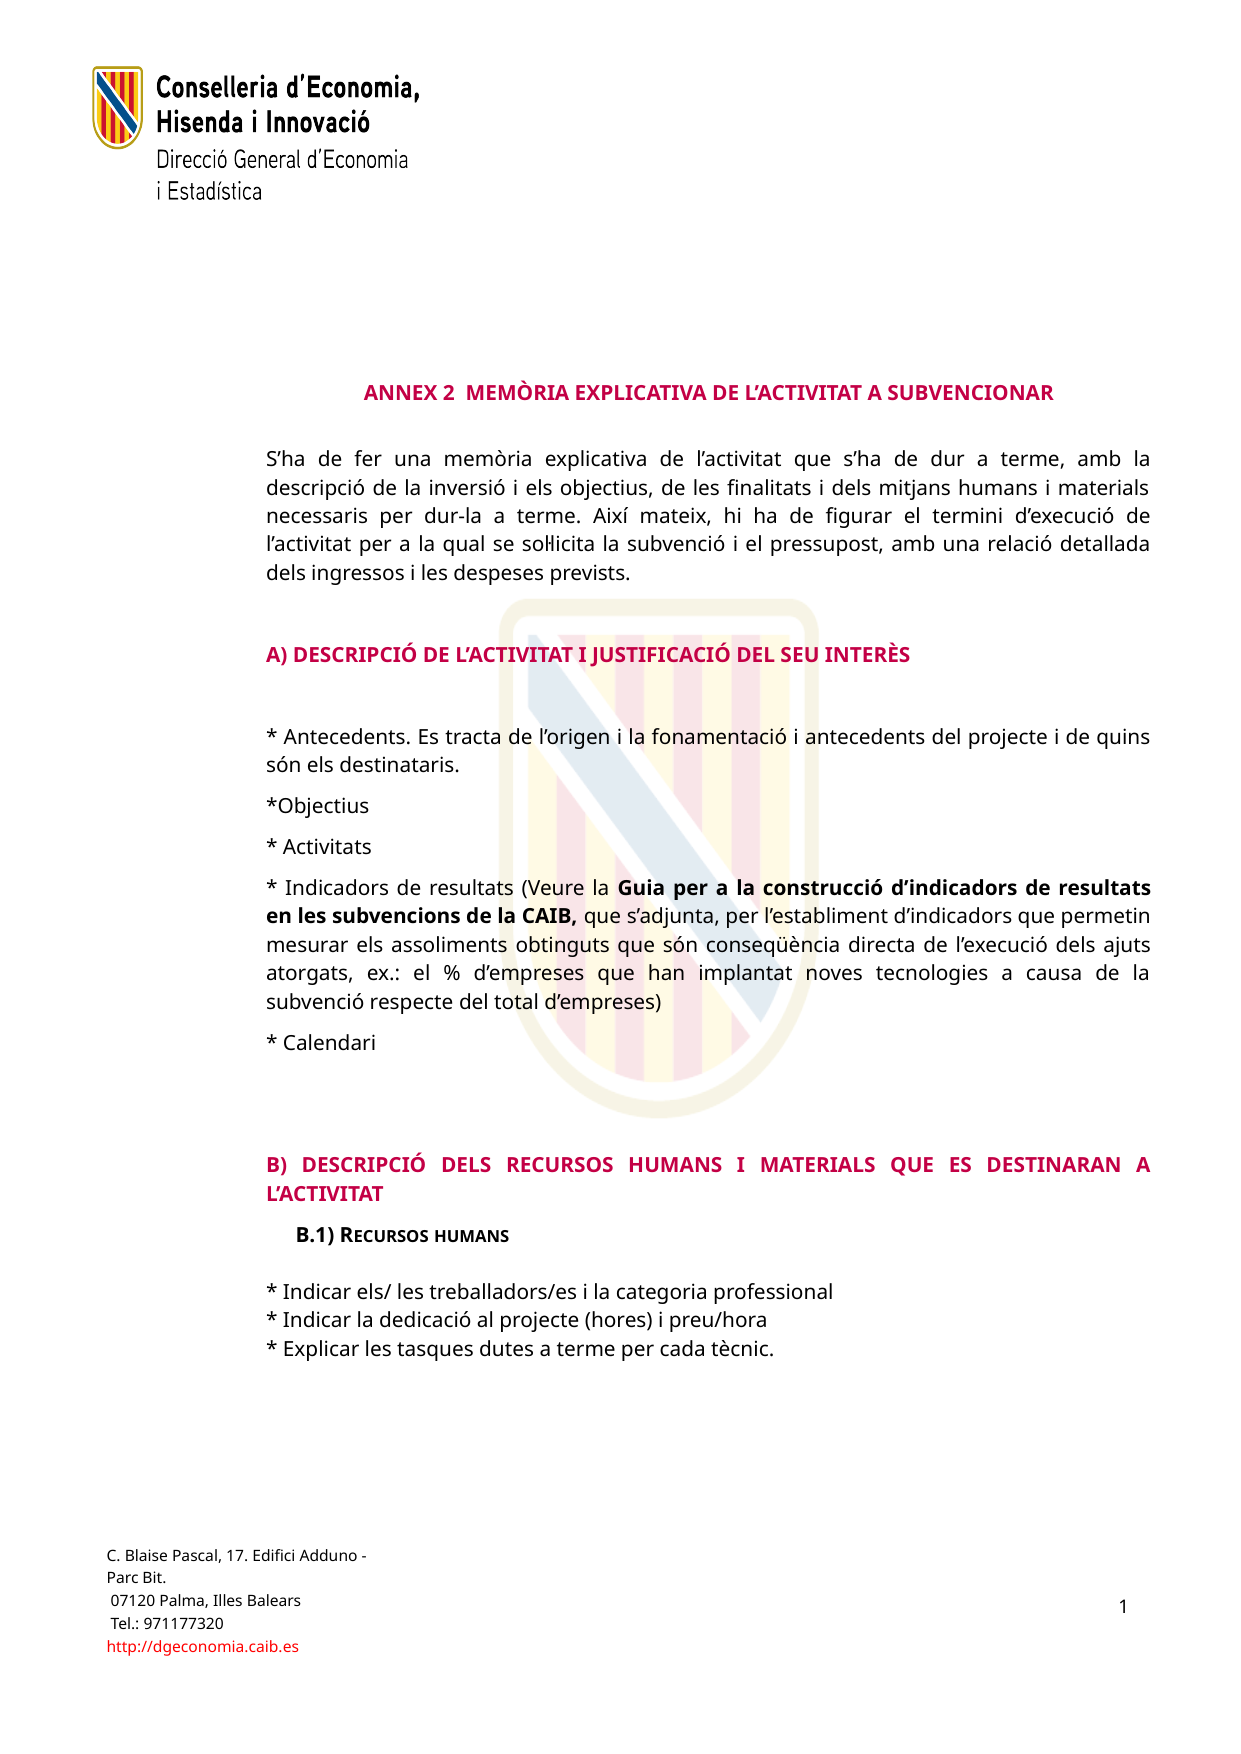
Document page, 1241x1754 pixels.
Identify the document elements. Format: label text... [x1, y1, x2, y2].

list * Indicar els/ les treballadors/es i la categoria professional [266, 1277, 1152, 1305]
text * Indicadors de resultats (Veure la Guia per a la construcció d’indicadors de resultats en les subvencions de la CAIB, que s’adjunta, per l’establiment d’indicadors que permetin mesurar els assoliments obtinguts que són conseqüència directa de l’execució dels ajuts atorgats, ex.: el % d’empreses que han implantat noves tecnologies a causa de la subvenció respecte del total d’empreses) [266, 873, 1152, 1015]
list * Explicar les tasques dutes a terme per cada tècnic. [266, 1334, 1152, 1362]
text B) DESCRIPCIÓ DELS RECURSOS HUMANS I MATERIALS QUE ES DESTINARAN A L’ACTIVITAT [266, 1151, 1152, 1207]
text * Activitats [266, 832, 1152, 861]
text A) DESCRIPCIÓ DE L’ACTIVITAT I JUSTIFICACIÓ DEL SEU INTERÈS [266, 640, 1152, 668]
text *Objectius [266, 791, 1152, 819]
text ANNEX 2 MEMÒRIA EXPLICATIVA DE L’ACTIVITAT A SUBVENCIONAR [266, 378, 1152, 406]
list * Indicar la dedicació al projecte (hores) i preu/hora [266, 1305, 1152, 1334]
text * Calendari [266, 1028, 1152, 1056]
list B.1) Recursos humans [295, 1220, 1152, 1248]
picture [87, 58, 424, 208]
text * Antecedents. Es tracta de l’origen i la fonamentació i antecedents del projecte i de quins són els destinataris. [266, 722, 1152, 779]
list S’ha de fer una memòria explicativa de l’activitat que s’ha de dur a terme, amb la descripció de la inversió i els objectius, de les finalitats i dels mitjans humans i materials necessaris per dur-la a terme. Així mateix, hi ha de figurar el termini d’execució de l’activitat per a la qual se sol·licita la subvenció i el pressupost, amb una relació detallada dels ingressos i les despeses prevists. [266, 444, 1152, 586]
